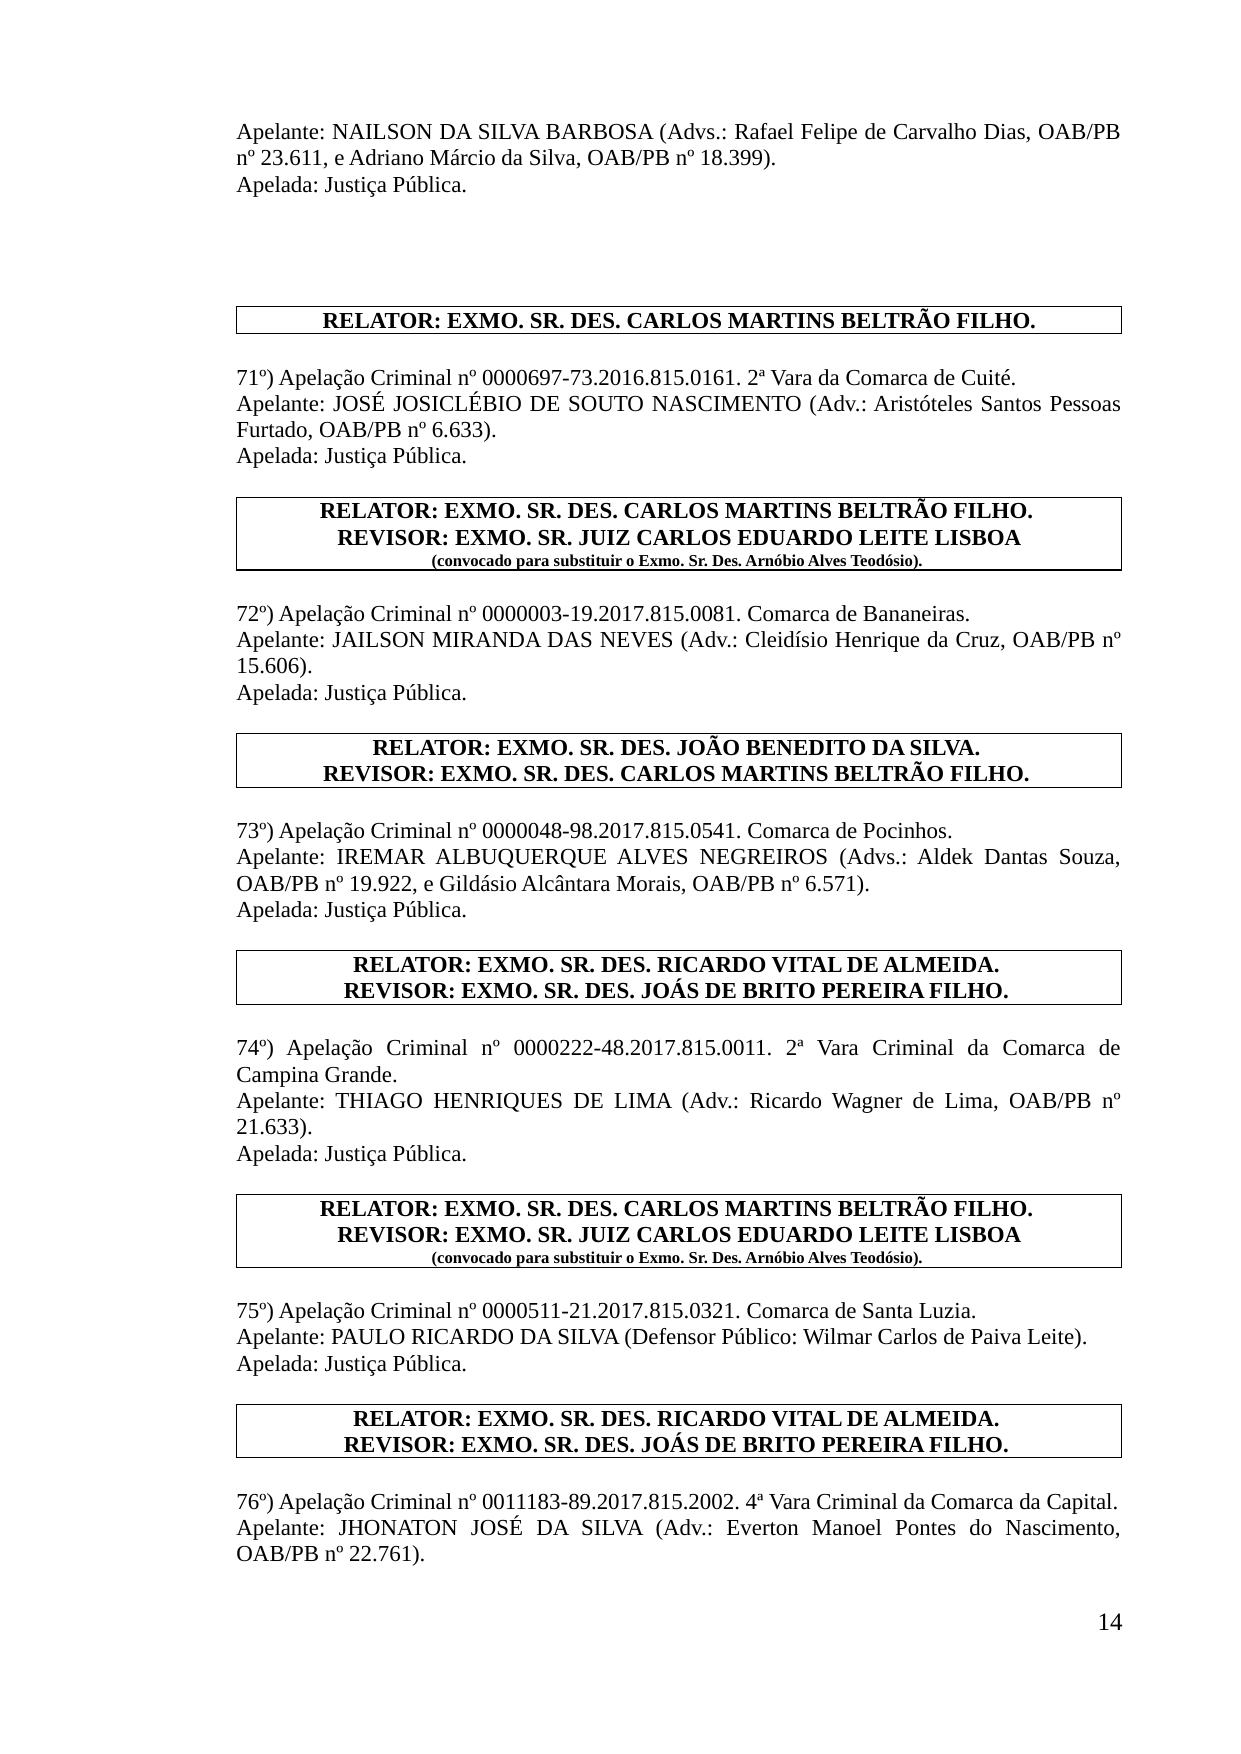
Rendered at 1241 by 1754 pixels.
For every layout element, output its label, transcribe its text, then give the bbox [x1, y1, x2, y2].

text Apelada: Justiça Pública. [236, 896, 1122, 922]
text Apelante: PAULO RICARDO DA SILVA (Defensor Público: Wilmar Carlos de Paiva Leite). [236, 1323, 1122, 1350]
text 75º) Apelação Criminal nº 0000511-21.2017.815.0321. Comarca de Santa Luzia. [236, 1297, 1122, 1323]
text RELATOR: EXMO. SR. DES. CARLOS MARTINS BELTRÃO FILHO. [237, 1195, 1121, 1220]
text REVISOR: EXMO. SR. DES. JOÁS DE BRITO PEREIRA FILHO. [237, 1430, 1121, 1457]
text 71º) Apelação Criminal nº 0000697-73.2016.815.0161. 2ª Vara da Comarca de Cuité. [236, 363, 1122, 390]
text RELATOR: EXMO. SR. DES. RICARDO VITAL DE ALMEIDA. [237, 1405, 1121, 1430]
text Apelante: NAILSON DA SILVA BARBOSA (Advs.: Rafael Felipe de Carvalho Dias, OAB/PB nº 23.611, e Adriano Márcio da Silva, OAB/PB nº 18.399). [236, 118, 1122, 171]
text Apelada: Justiça Pública. [236, 1140, 1122, 1166]
text RELATOR: EXMO. SR. DES. CARLOS MARTINS BELTRÃO FILHO. [237, 307, 1121, 333]
text RELATOR: EXMO. SR. DES. JOÃO BENEDITO DA SILVA. [237, 734, 1121, 759]
text REVISOR: EXMO. SR. JUIZ CARLOS EDUARDO LEITE LISBOA [237, 523, 1121, 549]
text REVISOR: EXMO. SR. DES. CARLOS MARTINS BELTRÃO FILHO. [237, 759, 1121, 787]
text Apelante: IREMAR ALBUQUERQUE ALVES NEGREIROS (Advs.: Aldek Dantas Souza, OAB/PB nº 19.922, e Gildásio Alcântara Morais, OAB/PB nº 6.571). [236, 843, 1122, 896]
text 76º) Apelação Criminal nº 0011183-89.2017.815.2002. 4ª Vara Criminal da Comarca da Capital. [236, 1488, 1122, 1514]
text Apelada: Justiça Pública. [236, 443, 1122, 469]
text 73º) Apelação Criminal nº 0000048-98.2017.815.0541. Comarca de Pocinhos. [236, 817, 1122, 843]
text Apelante: JHONATON JOSÉ DA SILVA (Adv.: Everton Manoel Pontes do Nascimento, OAB/PB nº 22.761). [236, 1514, 1122, 1567]
text Apelante: JAILSON MIRANDA DAS NEVES (Adv.: Cleidísio Henrique da Cruz, OAB/PB nº 15.606). [236, 626, 1122, 679]
text (convocado para substituir o Exmo. Sr. Des. Arnóbio Alves Teodósio). [237, 549, 1121, 569]
text REVISOR: EXMO. SR. DES. JOÁS DE BRITO PEREIRA FILHO. [237, 976, 1121, 1004]
text RELATOR: EXMO. SR. DES. CARLOS MARTINS BELTRÃO FILHO. [237, 498, 1121, 523]
text (convocado para substituir o Exmo. Sr. Des. Arnóbio Alves Teodósio). [237, 1246, 1121, 1267]
text Apelada: Justiça Pública. [236, 1350, 1122, 1376]
text 72º) Apelação Criminal nº 0000003-19.2017.815.0081. Comarca de Bananeiras. [236, 600, 1122, 626]
text REVISOR: EXMO. SR. JUIZ CARLOS EDUARDO LEITE LISBOA [237, 1220, 1121, 1246]
text Apelante: JOSÉ JOSICLÉBIO DE SOUTO NASCIMENTO (Adv.: Aristóteles Santos Pessoas Furtado, OAB/PB nº 6.633). [236, 390, 1122, 443]
text Apelada: Justiça Pública. [236, 171, 1122, 197]
text Apelante: THIAGO HENRIQUES DE LIMA (Adv.: Ricardo Wagner de Lima, OAB/PB nº 21.633). [236, 1087, 1122, 1140]
text RELATOR: EXMO. SR. DES. RICARDO VITAL DE ALMEIDA. [237, 951, 1121, 976]
text 74º) Apelação Criminal nº 0000222-48.2017.815.0011. 2ª Vara Criminal da Comarca de Campina Grande. [236, 1034, 1122, 1087]
text Apelada: Justiça Pública. [236, 679, 1122, 705]
